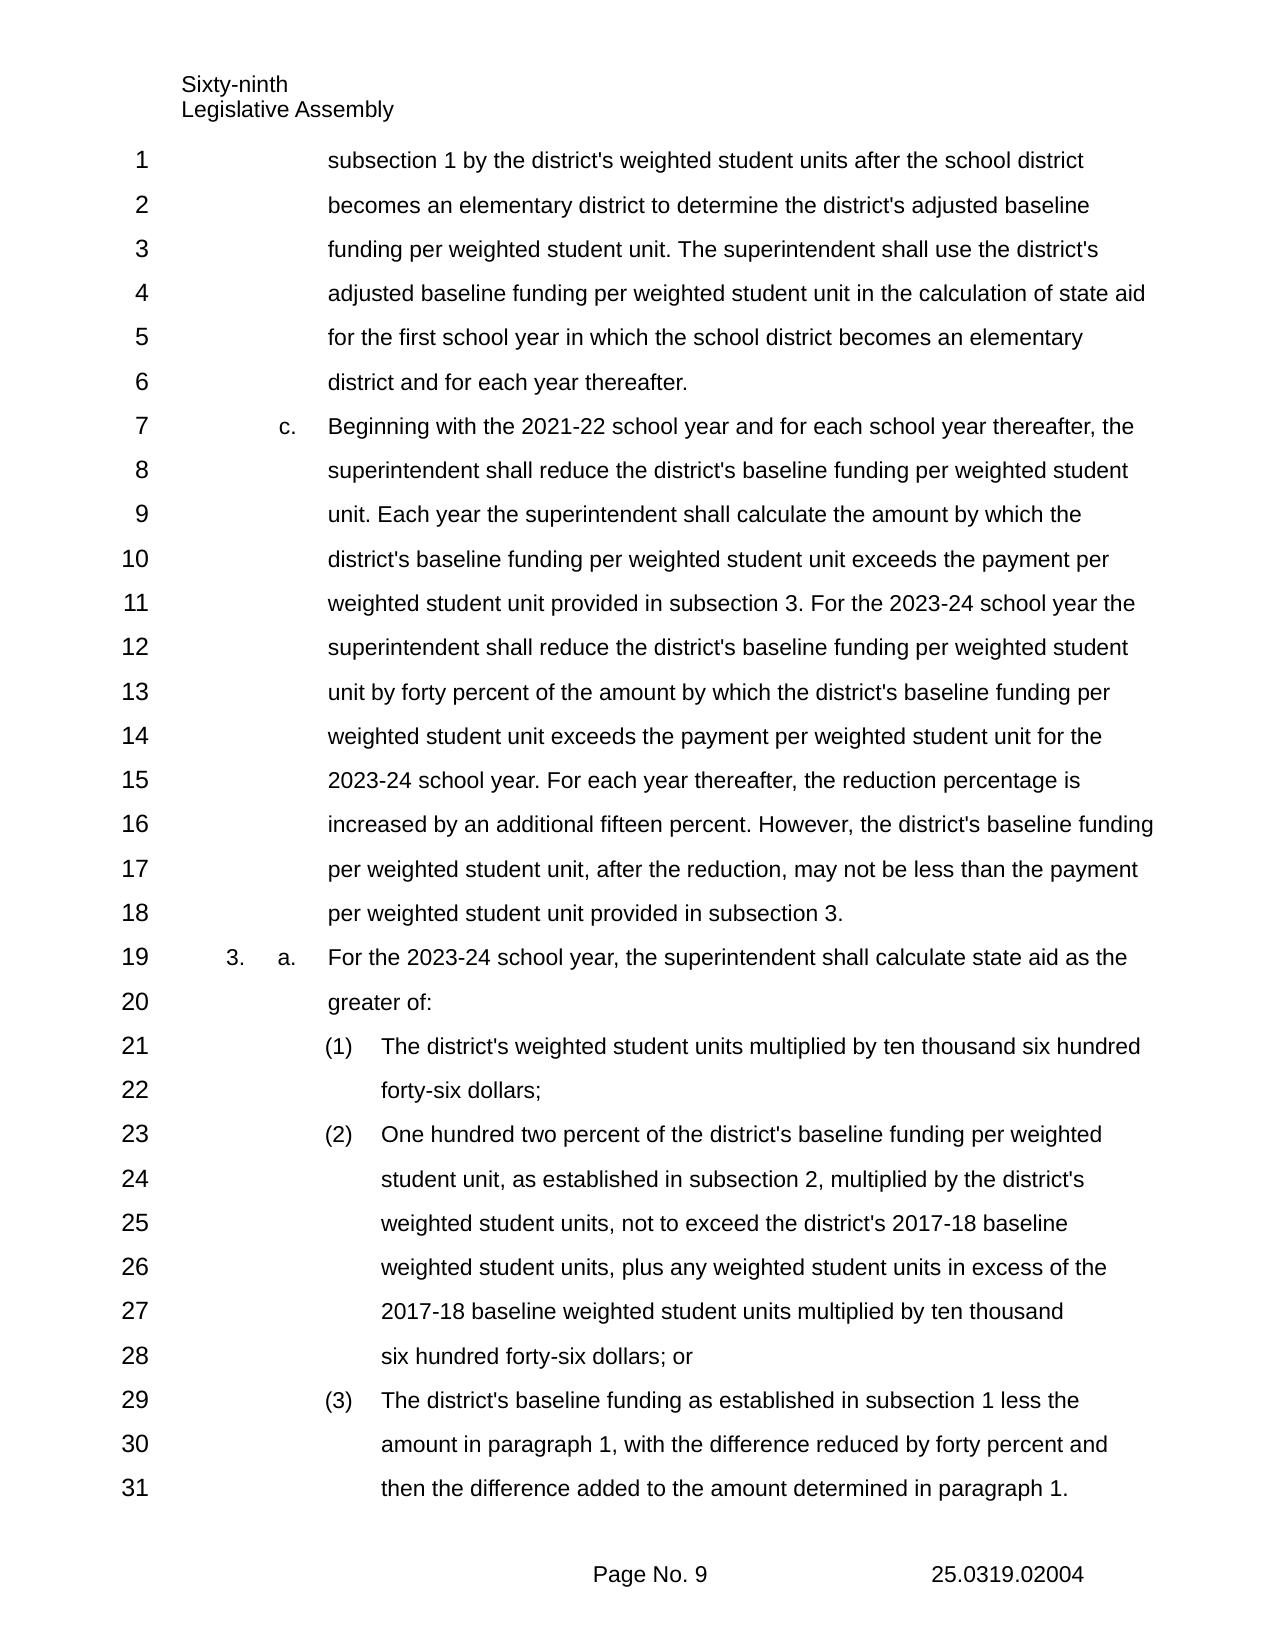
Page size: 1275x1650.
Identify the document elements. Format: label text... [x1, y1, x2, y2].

text c. Beginning with the 2021‑22 school year and for each school year thereafter, the superintendent shall reduce the district's baseline funding per weighted student unit. Each year the superintendent shall calculate the amount by which the district's baseline funding per weighted student unit exceeds the payment per weighted student unit provided in subsection 3. For the 2023‑24 school year the superintendent shall reduce the district's baseline funding per weighted student unit by forty percent of the amount by which the district's baseline funding per weighted student unit exceeds the payment per weighted student unit for the 2023‑24 school year. For each year thereafter, the reduction percentage is increased by an additional fifteen percent. However, the district's baseline funding per weighted student unit, after the reduction, may not be less than the payment per weighted student unit provided in subsection 3. [181, 399, 1154, 930]
text 3. a. For the 2023‑24 school year, the superintendent shall calculate state aid as the greater of: [181, 930, 1154, 1019]
text (1) The district's weighted student units multiplied by ten thousand six hundred forty‑six dollars; [181, 1019, 1154, 1107]
text (2) One hundred two percent of the district's baseline funding per weighted student unit, as established in subsection 2, multiplied by the district's weighted student units, not to exceed the district's 2017‑18 baseline weighted student units, plus any weighted student units in excess of the 2017‑18 baseline weighted student units multiplied by ten thousand six hundred forty‑six dollars; or [181, 1107, 1154, 1373]
text (3) The district's baseline funding as established in subsection 1 less the amount in paragraph 1, with the difference reduced by forty percent and then the difference added to the amount determined in paragraph 1. [181, 1373, 1154, 1506]
text subsection 1 by the district's weighted student units after the school district becomes an elementary district to determine the district's adjusted baseline funding per weighted student unit. The superintendent shall use the district's adjusted baseline funding per weighted student unit in the calculation of state aid for the first school year in which the school district becomes an elementary district and for each year thereafter. [181, 133, 1154, 399]
